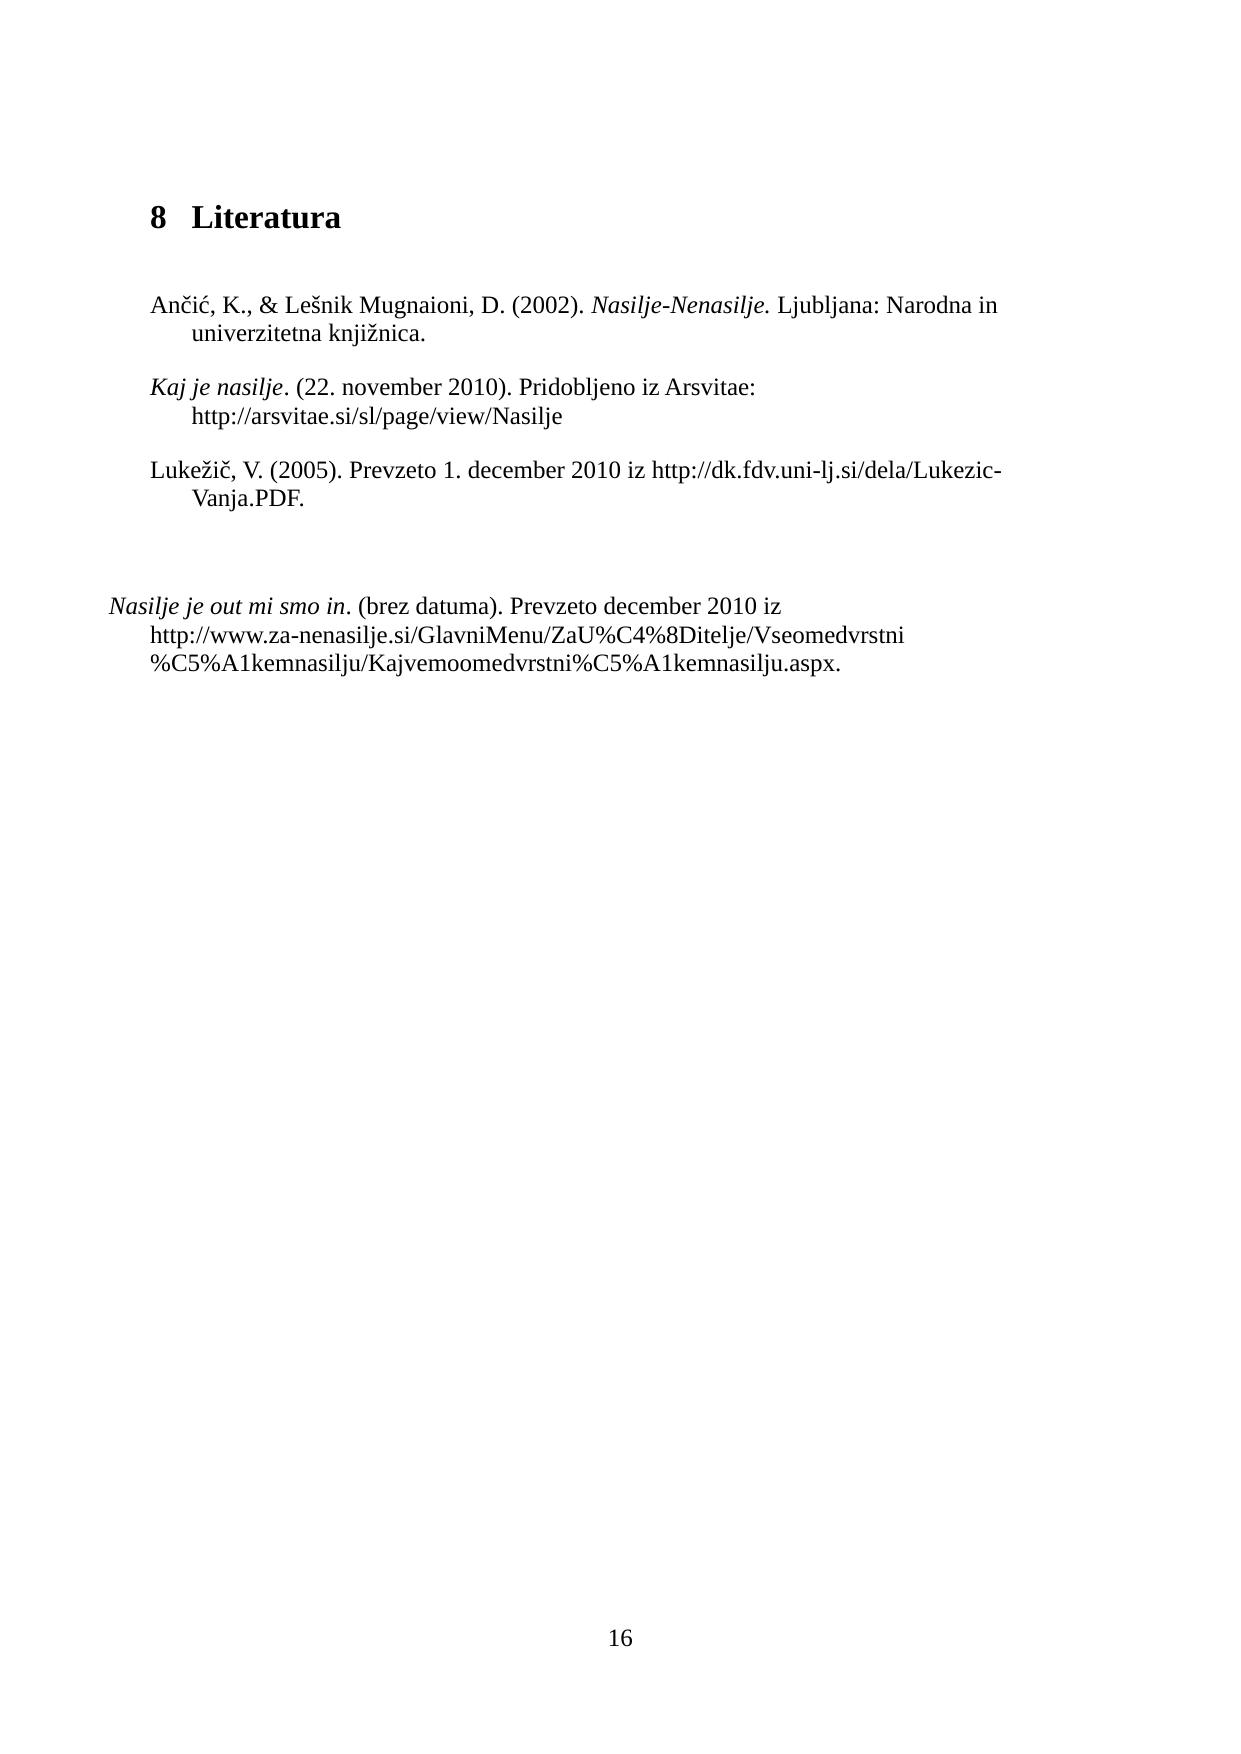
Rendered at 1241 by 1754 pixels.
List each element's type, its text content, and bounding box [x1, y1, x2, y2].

text Lukežič, V. (2005). Prevzeto 1. december 2010 iz http://dk.fdv.uni-lj.si/dela/Lukezic-Vanja.PDF. [150, 455, 1090, 512]
subtitle Literatura [150, 198, 1090, 236]
text Nasilje je out mi smo in. (brez datuma). Prevzeto december 2010 iz http://www.za-nenasilje.si/GlavniMenu/ZaU%C4%8Ditelje/Vseomedvrstni%C5%A1kemnasilju/Kajvemoomedvrstni%C5%A1kemnasilju.aspx. [109, 591, 1090, 677]
text Kaj je nasilje. (22. november 2010). Pridobljeno iz Arsvitae: http://arsvitae.si/sl/page/view/Nasilje [150, 372, 1090, 430]
text Ančić, K., & Lešnik Mugnaioni, D. (2002). Nasilje-Nenasilje. Ljubljana: Narodna in univerzitetna knjižnica. [150, 290, 1090, 347]
